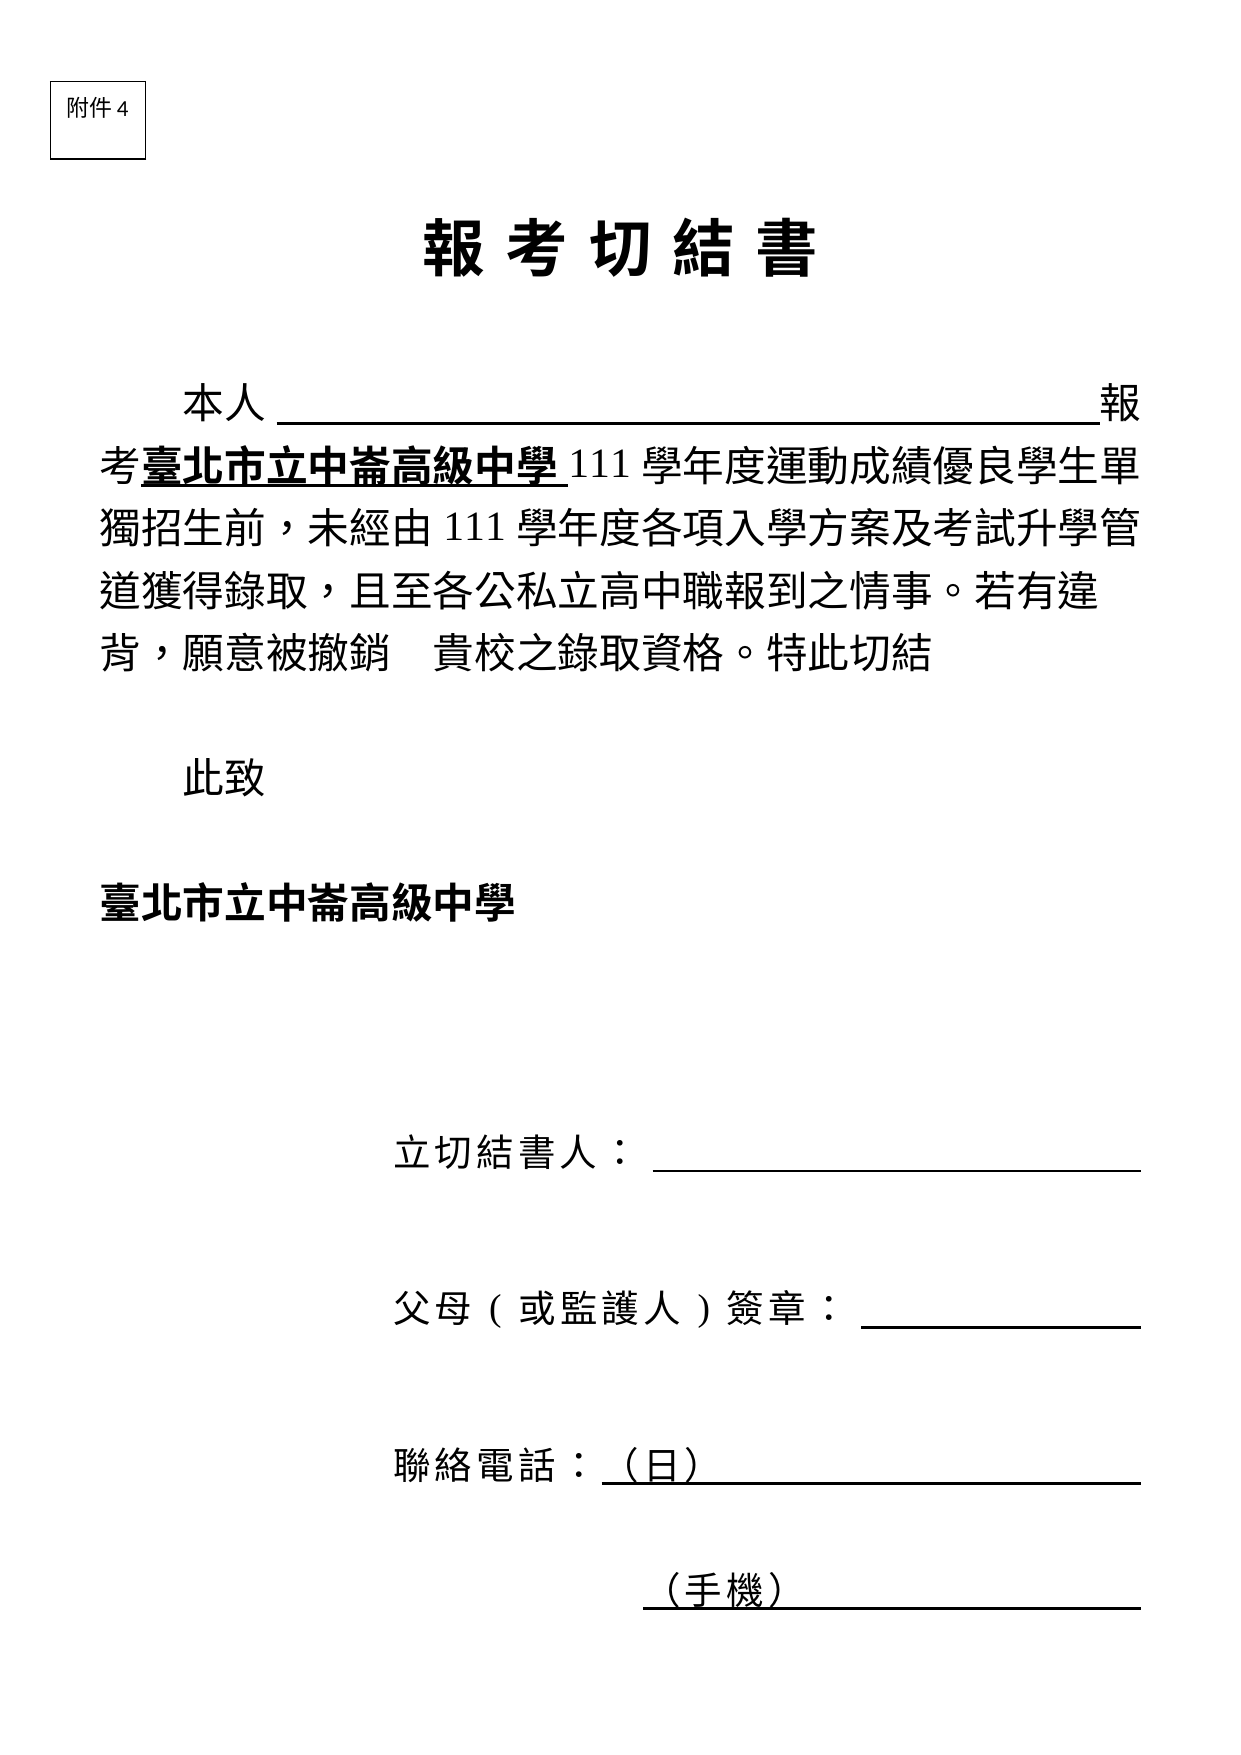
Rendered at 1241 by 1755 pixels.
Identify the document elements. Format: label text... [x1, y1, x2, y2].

text 附件4 [66, 90, 130, 123]
text 本人 報考臺北市立中崙高級中學111學年度運動成績優良學生單獨招生前，未經由111學年度各項入學方案及考試升學管道獲得錄取，且至各公私立高中職報到之情事。若有違背，願意被撤銷 貴校之錄取資格。特此切結 [99, 358, 1141, 671]
text （手機） [99, 1546, 1141, 1608]
text 父母(或監護人)簽章： [99, 1233, 1141, 1358]
text 報考切結書 [99, 171, 1141, 296]
text 臺北市立中崙高級中學 [99, 858, 1141, 921]
text 聯絡電話：（日） [99, 1421, 1141, 1483]
text 立切結書人： [99, 1108, 1141, 1171]
text 此致 [99, 733, 1141, 796]
text [51, 82, 145, 158]
